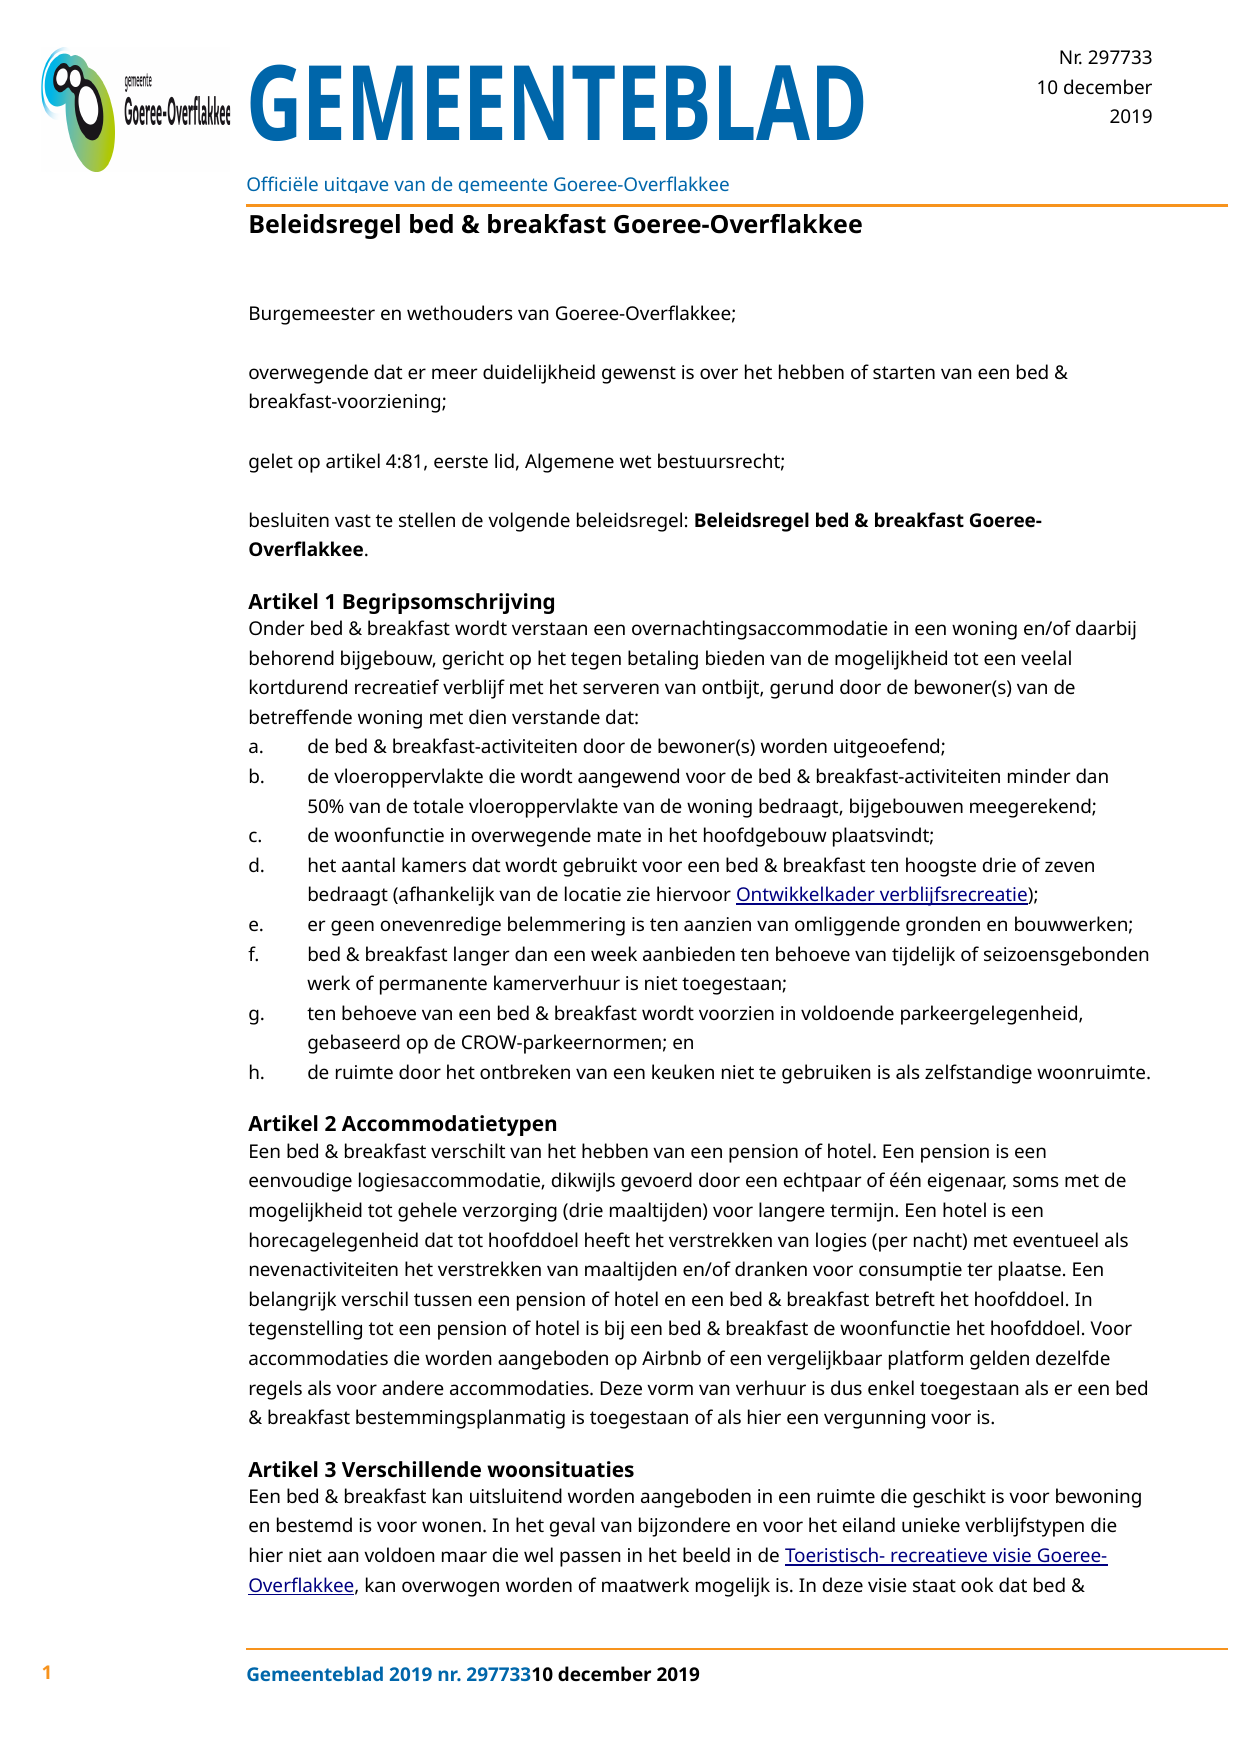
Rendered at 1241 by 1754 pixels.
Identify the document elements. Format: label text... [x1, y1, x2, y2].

text Burgemeester en wethouders van Goeree-Overflakkee; [248, 300, 1152, 326]
text Artikel 1 Begripsomschrijving [248, 587, 1152, 615]
text Beleidsregel bed & breakfast Goeree-Overflakkee [248, 207, 1152, 241]
text Artikel 3 Verschillende woonsituaties [248, 1455, 1152, 1483]
list de vloeroppervlakte die wordt aangewend voor de bed & breakfast-activiteiten minder dan 50% van de totale vloeroppervlakte van de woning bedraagt, bijgebouwen meegerekend; [248, 763, 1152, 819]
picture [41, 47, 231, 172]
list de bed & breakfast-activiteiten door de bewoner(s) worden uitgeoefend; [248, 734, 1152, 759]
list de woonfunctie in overwegende mate in het hoofdgebouw plaatsvindt; [248, 822, 1152, 848]
list bed & breakfast langer dan een week aanbieden ten behoeve van tijdelijk of seizoensgebonden werk of permanente kamerverhuur is niet toegestaan; [248, 941, 1152, 996]
text Onder bed & breakfast wordt verstaan een overnachtingsaccommodatie in een woning en/of daarbij behorend bijgebouw, gericht op het tegen betaling bieden van de mogelijkheid tot een veelal kortdurend recreatief verblijf met het serveren van ontbijt, gerund door de bewoner(s) van de betreffende woning met dien verstande dat: [248, 615, 1152, 730]
list het aantal kamers dat wordt gebruikt voor een bed & breakfast ten hoogste drie of zeven bedraagt (afhankelijk van de locatie zie hiervoor Ontwikkelkader verblijfsrecreatie); [248, 852, 1152, 907]
list ten behoeve van een bed & breakfast wordt voorzien in voldoende parkeergelegenheid, gebaseerd op de CROW-parkeernormen; en [248, 1000, 1152, 1055]
text Een bed & breakfast verschilt van het hebben van een pension of hotel. Een pension is een eenvoudige logiesaccommodatie, dikwijls gevoerd door een echtpaar of één eigenaar, soms met de mogelijkheid tot gehele verzorging (drie maaltijden) voor langere termijn. Een hotel is een horecagelegenheid dat tot hoofddoel heeft het verstrekken van logies (per nacht) met eventueel als nevenactiviteiten het verstrekken van maaltijden en/of dranken voor consumptie ter plaatse. Een belangrijk verschil tussen een pension of hotel en een bed & breakfast betreft het hoofddoel. In tegenstelling tot een pension of hotel is bij een bed & breakfast de woonfunctie het hoofddoel. Voor accommodaties die worden aangeboden op Airbnb of een vergelijkbaar platform gelden dezelfde regels als voor andere accommodaties. Deze vorm van verhuur is dus enkel toegestaan als er een bed & breakfast bestemmingsplanmatig is toegestaan of als hier een vergunning voor is. [248, 1138, 1152, 1430]
list er geen onevenredige belemmering is ten aanzien van omliggende gronden en bouwwerken; [248, 911, 1152, 937]
text Artikel 2 Accommodatietypen [248, 1109, 1152, 1138]
text overwegende dat er meer duidelijkheid gewenst is over het hebben of starten van een bed & breakfast-voorziening; [248, 359, 1152, 414]
text besluiten vast te stellen de volgende beleidsregel: Beleidsregel bed & breakfast Goeree-Overflakkee. [248, 507, 1152, 562]
list de ruimte door het ontbreken van een keuken niet te gebruiken is als zelfstandige woonruimte. [248, 1059, 1152, 1085]
text Een bed & breakfast kan uitsluitend worden aangeboden in een ruimte die geschikt is voor bewoning en bestemd is voor wonen. In het geval van bijzondere en voor het eiland unieke verblijfstypen die hier niet aan voldoen maar die wel passen in het beeld in de Toeristisch- recreatieve visie Goeree-Overflakkee, kan overwogen worden of maatwerk mogelijk is. In deze visie staat ook dat bed & [248, 1483, 1152, 1598]
text gelet op artikel 4:81, eerste lid, Algemene wet bestuursrecht; [248, 448, 1152, 473]
